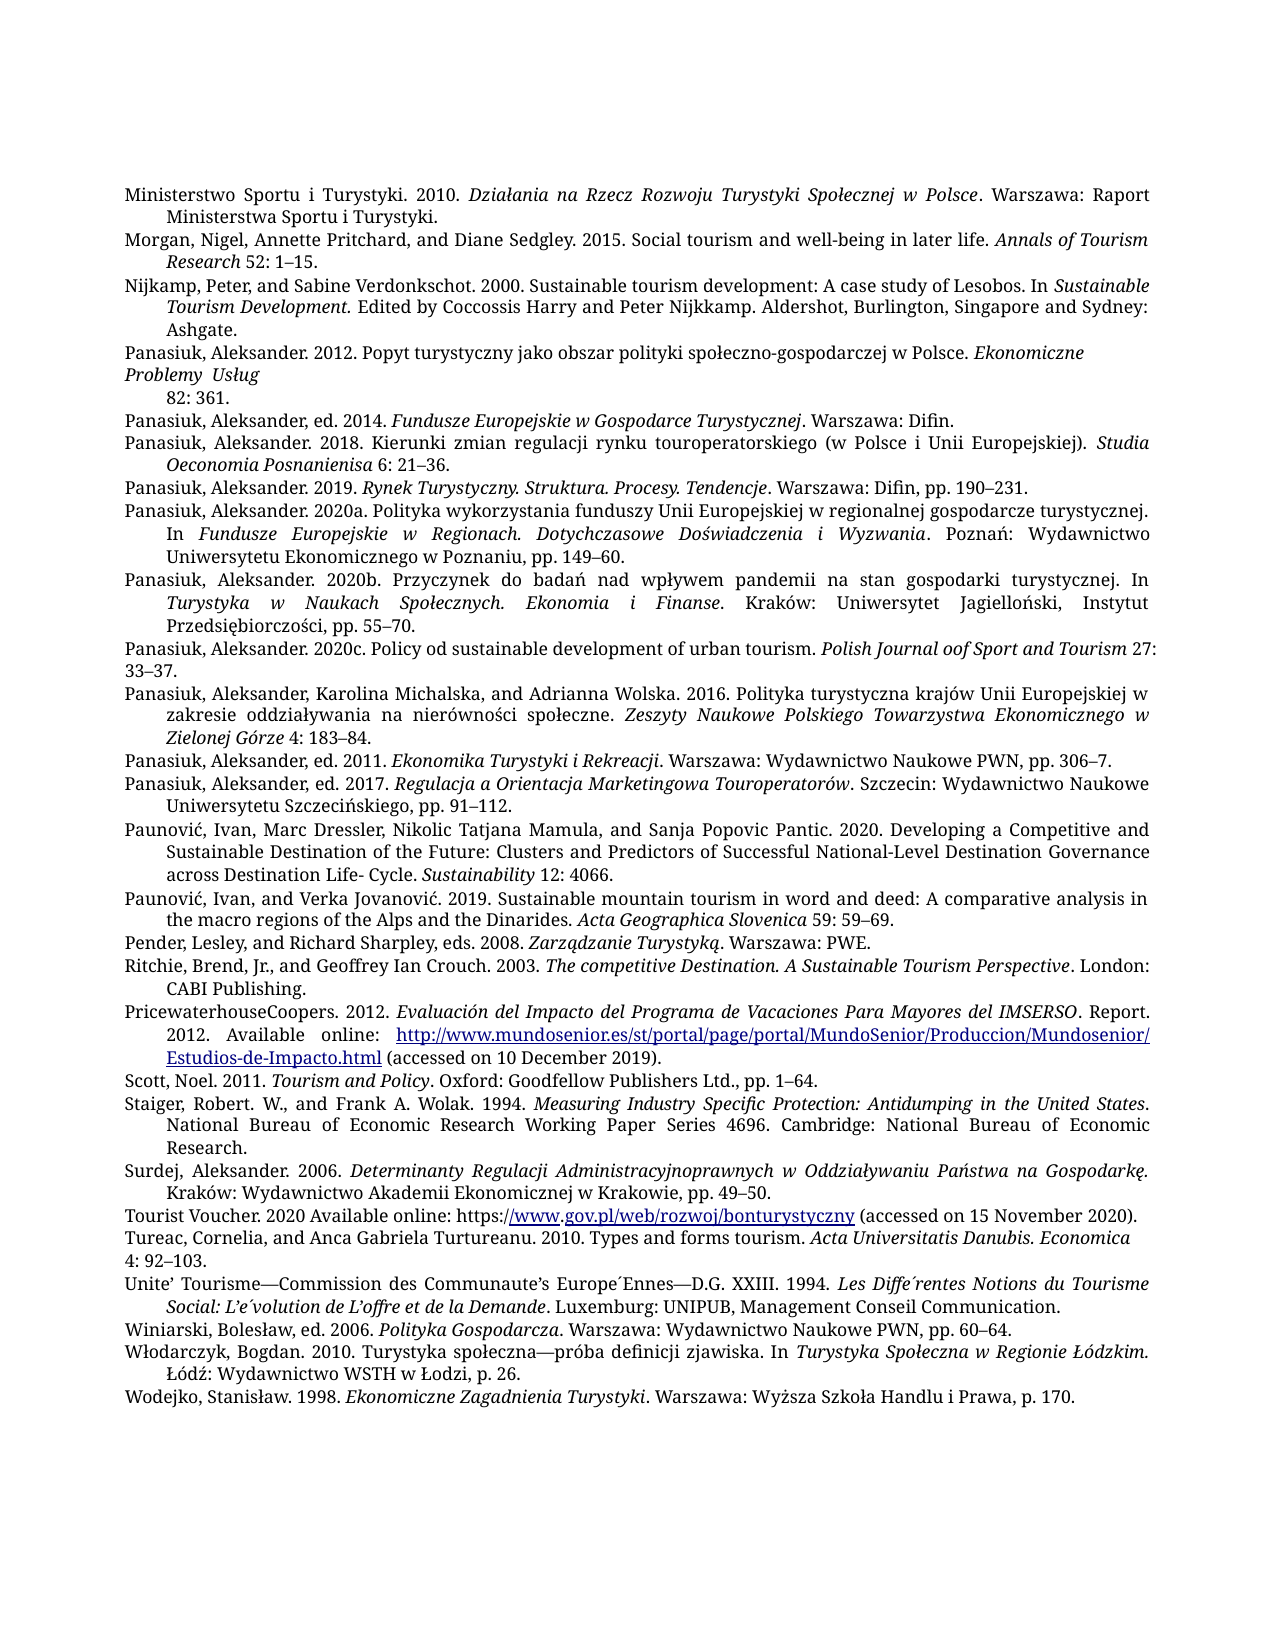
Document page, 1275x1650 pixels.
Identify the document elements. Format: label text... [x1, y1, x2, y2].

text Panasiuk, Aleksander. 2020a. Polityka wykorzystania funduszy Unii Europejskiej w regionalnej gospodarcze turystycznej. In Fundusze Europejskie w Regionach. Dotychczasowe Doświadczenia i Wyzwania. Poznań: Wydawnictwo Uniwersytetu Ekonomicznego w Poznaniu, pp. 149–60. [124, 499, 1150, 568]
text Panasiuk, Aleksander. 2018. Kierunki zmian regulacji rynku touroperatorskiego (w Polsce i Unii Europejskiej). Studia Oeconomia Posnanienisa 6: 21–36. [124, 432, 1149, 477]
text Paunović, Ivan, Marc Dressler, Nikolic Tatjana Mamula, and Sanja Popovic Pantic. 2020. Developing a Competitive and Sustainable Destination of the Future: Clusters and Predictors of Successful National-Level Destination Governance across Destination Life- Cycle. Sustainability 12: 4066. [124, 818, 1150, 887]
text Ritchie, Brend, Jr., and Geoffrey Ian Crouch. 2003. The competitive Destination. A Sustainable Tourism Perspective. London: CABI Publishing. [124, 954, 1150, 1001]
text Panasiuk, Aleksander. 2020b. Przyczynek do badań nad wpływem pandemii na stan gospodarki turystycznej. In Turystyka w Naukach Społecznych. Ekonomia i Finanse. Kraków: Uniwersytet Jagielloński, Instytut Przedsiębiorczości, pp. 55–70. [124, 568, 1149, 637]
text Unite’ Tourisme—Commission des Communaute’s Europe´Ennes—D.G. XXIII. 1994. Les Diffe´rentes Notions du Tourisme Social: L’e´volution de L’offre et de la Demande. Luxemburg: UNIPUB, Management Conseil Communication. [124, 1272, 1150, 1318]
text Panasiuk, Aleksander, Karolina Michalska, and Adrianna Wolska. 2016. Polityka turystyczna krajów Unii Europejskiej w zakresie oddziaływania na nierówności społeczne. Zeszyty Naukowe Polskiego Towarzystwa Ekonomicznego w Zielonej Górze 4: 183–84. [124, 682, 1150, 749]
text Winiarski, Bolesław, ed. 2006. Polityka Gospodarcza. Warszawa: Wydawnictwo Naukowe PWN, pp. 60–64. [124, 1318, 1164, 1340]
text Nijkamp, Peter, and Sabine Verdonkschot. 2000. Sustainable tourism development: A case study of Lesobos. In Sustainable Tourism Development. Edited by Coccossis Harry and Peter Nijkkamp. Aldershot, Burlington, Singapore and Sydney: Ashgate. [124, 274, 1150, 342]
text Panasiuk, Aleksander. 2019. Rynek Turystyczny. Struktura. Procesy. Tendencje. Warszawa: Difin, pp. 190–231. [124, 477, 1164, 499]
text Staiger, Robert. W., and Frank A. Wolak. 1994. Measuring Industry Specific Protection: Antidumping in the United States. National Bureau of Economic Research Working Paper Series 4696. Cambridge: National Bureau of Economic Research. [124, 1092, 1150, 1159]
text Wodejko, Stanisław. 1998. Ekonomiczne Zagadnienia Turystyki. Warszawa: Wyższa Szkoła Handlu i Prawa, p. 170. [124, 1386, 1164, 1409]
text Ministerstwo Sportu i Turystyki. 2010. Działania na Rzecz Rozwoju Turystyki Społecznej w Polsce. Warszawa: Raport Ministerstwa Sportu i Turystyki. [124, 183, 1150, 228]
text Panasiuk, Aleksander. 2020c. Policy od sustainable development of urban tourism. Polish Journal oof Sport and Tourism 27: 33–37. [124, 637, 1164, 682]
text Panasiuk, Aleksander, ed. 2011. Ekonomika Turystyki i Rekreacji. Warszawa: Wydawnictwo Naukowe PWN, pp. 306–7. [124, 749, 1164, 772]
text Paunović, Ivan, and Verka Jovanović. 2019. Sustainable mountain tourism in word and deed: A comparative analysis in the macro regions of the Alps and the Dinarides. Acta Geographica Slovenica 59: 59–69. [124, 887, 1150, 932]
text 82: 361. [166, 386, 1164, 409]
text Scott, Noel. 2011. Tourism and Policy. Oxford: Goodfellow Publishers Ltd., pp. 1–64. [124, 1070, 1164, 1092]
text Pender, Lesley, and Richard Sharpley, eds. 2008. Zarządzanie Turystyką. Warszawa: PWE. [124, 932, 1164, 954]
text Morgan, Nigel, Annette Pritchard, and Diane Sedgley. 2015. Social tourism and well-being in later life. Annals of Tourism Research 52: 1–15. [124, 228, 1149, 274]
text Panasiuk, Aleksander. 2012. Popyt turystyczny jako obszar polityki społeczno-gospodarczej w Polsce. Ekonomiczne Problemy Usług [124, 342, 1164, 386]
text PricewaterhouseCoopers. 2012. Evaluación del Impacto del Programa de Vacaciones Para Mayores del IMSERSO. Report. 2012. Available online: http://www.mundosenior.es/st/portal/page/portal/MundoSenior/Produccion/Mundosenior/Estudios-de-Impacto.html (accessed on 10 December 2019). [124, 1001, 1150, 1069]
text Tourist Voucher. 2020 Available online: https://www.gov.pl/web/rozwoj/bonturystyczny (accessed on 15 November 2020). Tureac, Cornelia, and Anca Gabriela Turtureanu. 2010. Types and forms tourism. Acta Universitatis Danubis. Economica 4: 92–103. [124, 1205, 1139, 1272]
text Panasiuk, Aleksander, ed. 2017. Regulacja a Orientacja Marketingowa Touroperatorów. Szczecin: Wydawnictwo Naukowe Uniwersytetu Szczecińskiego, pp. 91–112. [124, 772, 1150, 818]
text Surdej, Aleksander. 2006. Determinanty Regulacji Administracyjnoprawnych w Oddziaływaniu Państwa na Gospodarkę. Kraków: Wydawnictwo Akademii Ekonomicznej w Krakowie, pp. 49–50. [124, 1160, 1149, 1205]
text Panasiuk, Aleksander, ed. 2014. Fundusze Europejskie w Gospodarce Turystycznej. Warszawa: Difin. [124, 409, 1164, 432]
text Włodarczyk, Bogdan. 2010. Turystyka społeczna—próba definicji zjawiska. In Turystyka Społeczna w Regionie Łódzkim. Łódź: Wydawnictwo WSTH w Łodzi, p. 26. [124, 1341, 1150, 1386]
